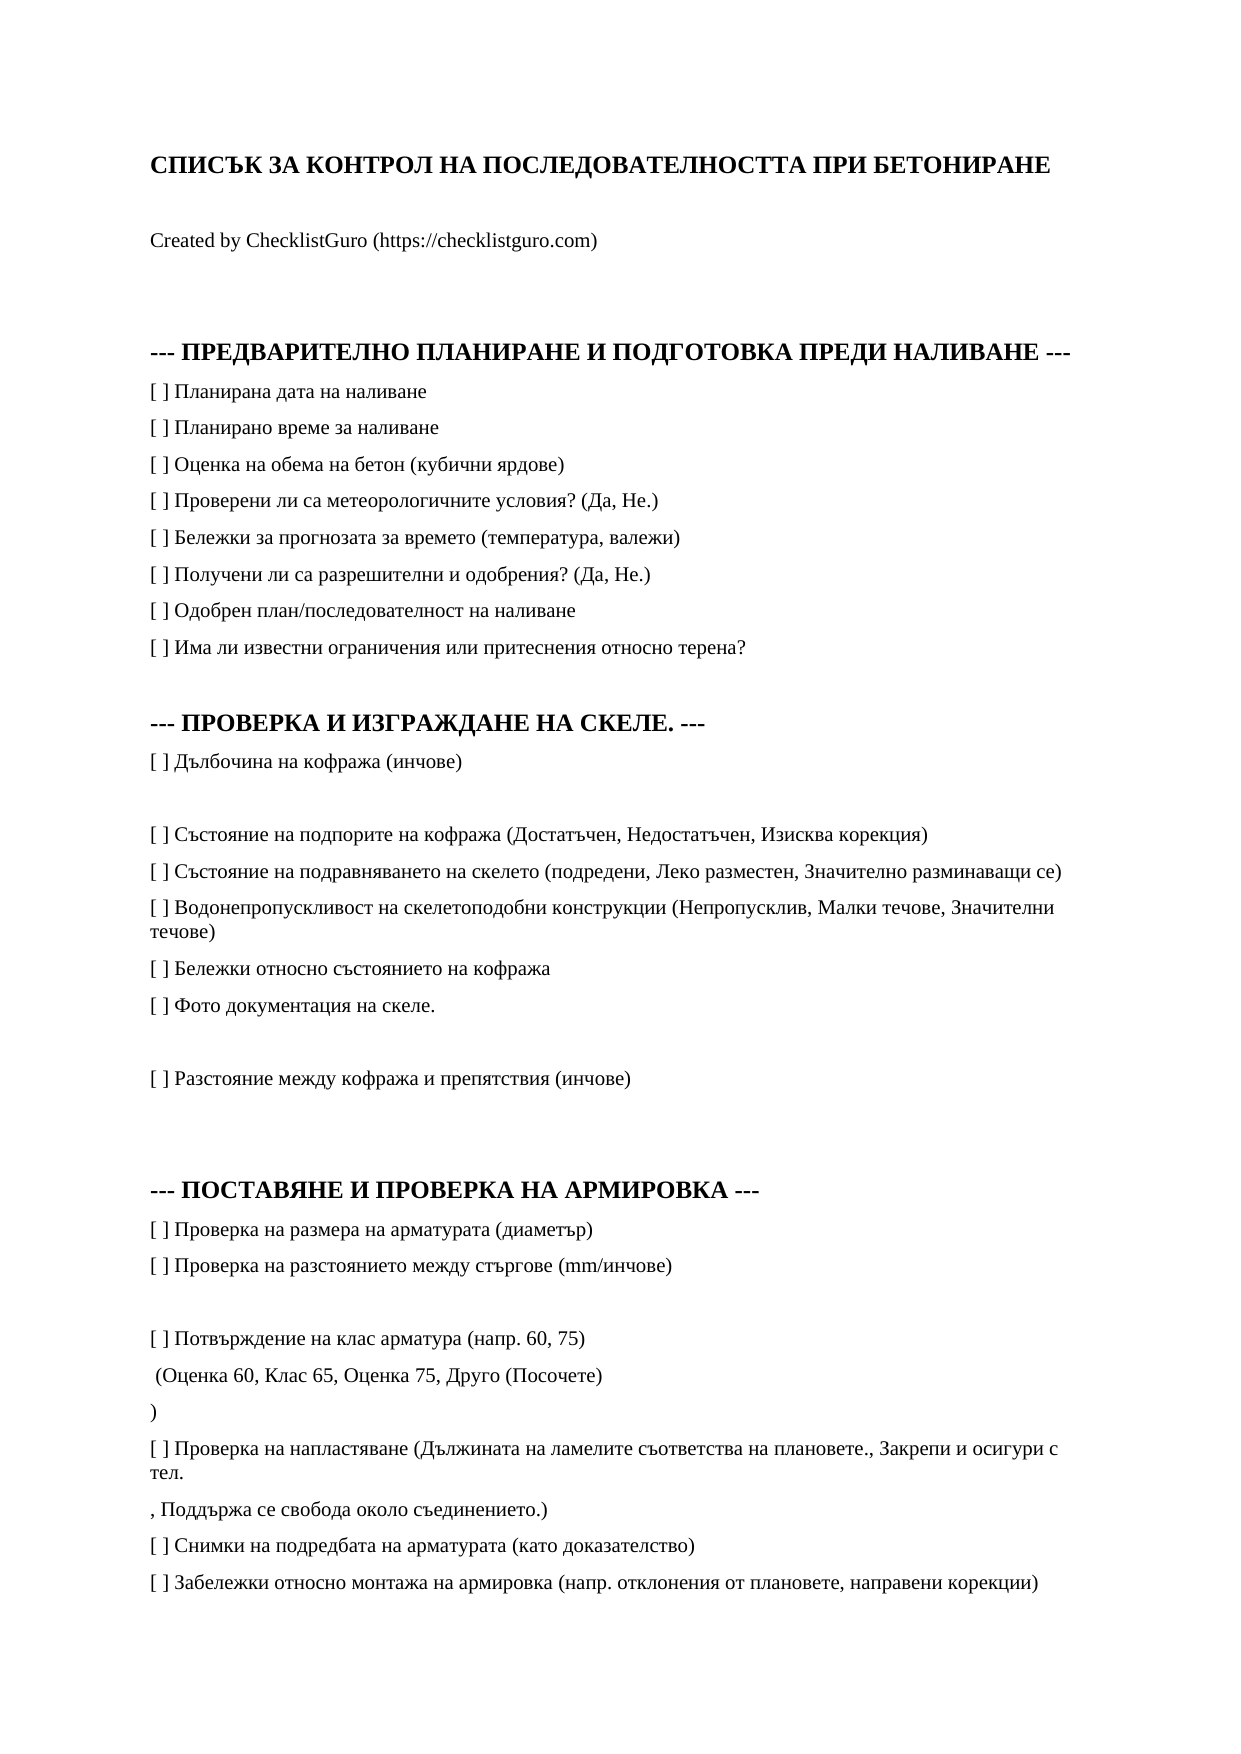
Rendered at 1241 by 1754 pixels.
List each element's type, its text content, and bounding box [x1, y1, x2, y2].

text [ ] Одобрен план/последователност на наливане [150, 598, 1090, 622]
text Created by ChecklistGuro (https://checklistguro.com) [150, 228, 1090, 252]
text [ ] Снимки на подредбата на арматурата (като доказателство) [150, 1533, 1090, 1557]
text [ ] Бележки относно състоянието на кофража [150, 956, 1090, 980]
text [ ] Състояние на подравняването на скелето (подредени, Леко разместен, Значително разминаващи се) [150, 859, 1090, 883]
text [ ] Водонепропускливост на скелетоподобни конструкции (Непропусклив, Малки течове, Значителни течове) [150, 895, 1090, 943]
text [ ] Дълбочина на кофража (инчове) [150, 749, 1090, 773]
text [ ] Проверка на разстоянието между стъргове (mm/инчове) [150, 1253, 1090, 1277]
text [ ] Бележки за прогнозата за времето (температура, валежи) [150, 525, 1090, 549]
text [ ] Потвърждение на клас арматура (напр. 60, 75) [150, 1326, 1090, 1350]
text , Поддържа се свобода около съединението.) [150, 1497, 1090, 1521]
text [ ] Оценка на обема на бетон (кубични ярдове) [150, 452, 1090, 476]
text [ ] Планирано време за наливане [150, 415, 1090, 439]
text [ ] Проверка на размера на арматурата (диаметър) [150, 1217, 1090, 1241]
text [ ] Проверени ли са метеорологичните условия? (Да, Не.) [150, 488, 1090, 512]
text [ ] Разстояние между кофража и препятствия (инчове) [150, 1066, 1090, 1090]
text --- ПРОВЕРКА И ИЗГРАЖДАНЕ НА СКЕЛЕ. --- [150, 708, 1090, 737]
text СПИСЪК ЗА КОНТРОЛ НА ПОСЛЕДОВАТЕЛНОСТТА ПРИ БЕТОНИРАНЕ [150, 150, 1090, 179]
text [ ] Фото документация на скеле. [150, 992, 1090, 1017]
text [ ] Забележки относно монтажа на армировка (напр. отклонения от плановете, направени корекции) [150, 1570, 1090, 1594]
text [ ] Има ли известни ограничения или притеснения относно терена? [150, 635, 1090, 659]
text (Оценка 60, Клас 65, Оценка 75, Друго (Посочете) [150, 1363, 1090, 1387]
text [ ] Получени ли са разрешителни и одобрения? (Да, Не.) [150, 562, 1090, 586]
text --- ПРЕДВАРИТЕЛНО ПЛАНИРАНЕ И ПОДГОТОВКА ПРЕДИ НАЛИВАНЕ --- [150, 337, 1090, 366]
text [ ] Планирана дата на наливане [150, 379, 1090, 403]
text [ ] Състояние на подпорите на кофража (Достатъчен, Недостатъчен, Изисква корекция) [150, 822, 1090, 846]
text [ ] Проверка на напластяване (Дължината на ламелите съответства на плановете., Закрепи и осигури с тел. [150, 1436, 1090, 1484]
text ) [150, 1399, 1090, 1423]
text --- ПОСТАВЯНЕ И ПРОВЕРКА НА АРМИРОВКА --- [150, 1175, 1090, 1204]
